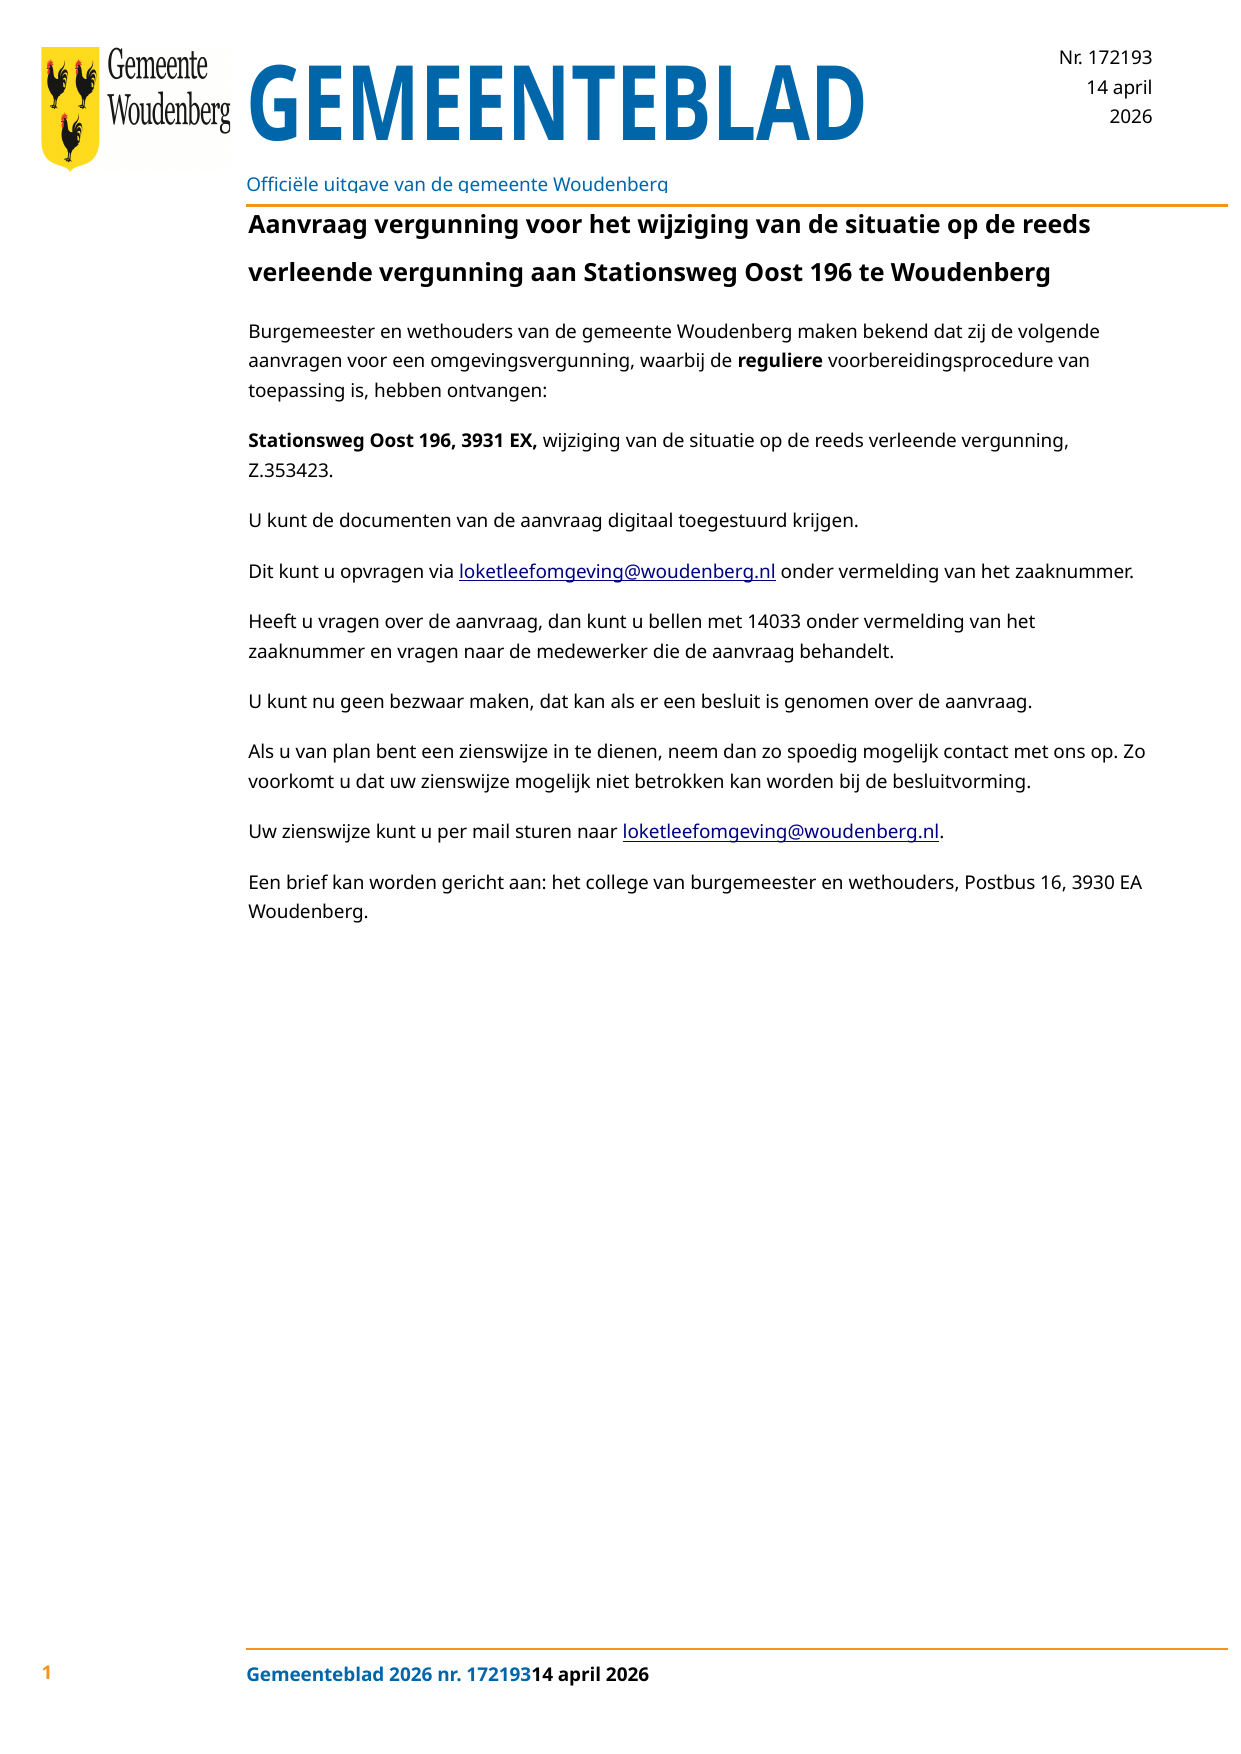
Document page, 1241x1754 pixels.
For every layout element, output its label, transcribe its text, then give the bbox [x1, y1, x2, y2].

text Burgemeester en wethouders van de gemeente Woudenberg maken bekend dat zij de volgende aanvragen voor een omgevingsvergunning, waarbij de reguliere voorbereidingsprocedure van toepassing is, hebben ontvangen: [248, 318, 1152, 403]
text Heeft u vragen over de aanvraag, dan kunt u bellen met 14033 onder vermelding van het zaaknummer en vragen naar de medewerker die de aanvraag behandelt. [248, 608, 1152, 664]
text Een brief kan worden gericht aan: het college van burgemeester en wethouders, Postbus 16, 3930 EA Woudenberg. [248, 869, 1152, 924]
picture [41, 47, 231, 172]
text Stationsweg Oost 196, 3931 EX, wijziging van de situatie op de reeds verleende vergunning, Z.353423. [248, 427, 1152, 483]
text Als u van plan bent een zienswijze in te dienen, neem dan zo spoedig mogelijk contact met ons op. Zo voorkomt u dat uw zienswijze mogelijk niet betrokken kan worden bij de besluitvorming. [248, 739, 1152, 794]
text U kunt de documenten van de aanvraag digitaal toegestuurd krijgen. [248, 507, 1152, 533]
text U kunt nu geen bezwaar maken, dat kan als er een besluit is genomen over de aanvraag. [248, 688, 1152, 714]
text Aanvraag vergunning voor het wijziging van de situatie op de reeds verleende vergunning aan Stationsweg Oost 196 te Woudenberg [248, 207, 1152, 288]
text Dit kunt u opvragen via loketleefomgeving@woudenberg.nl onder vermelding van het zaaknummer. [248, 558, 1152, 584]
text Uw zienswijze kunt u per mail sturen naar loketleefomgeving@woudenberg.nl. [248, 819, 1152, 844]
